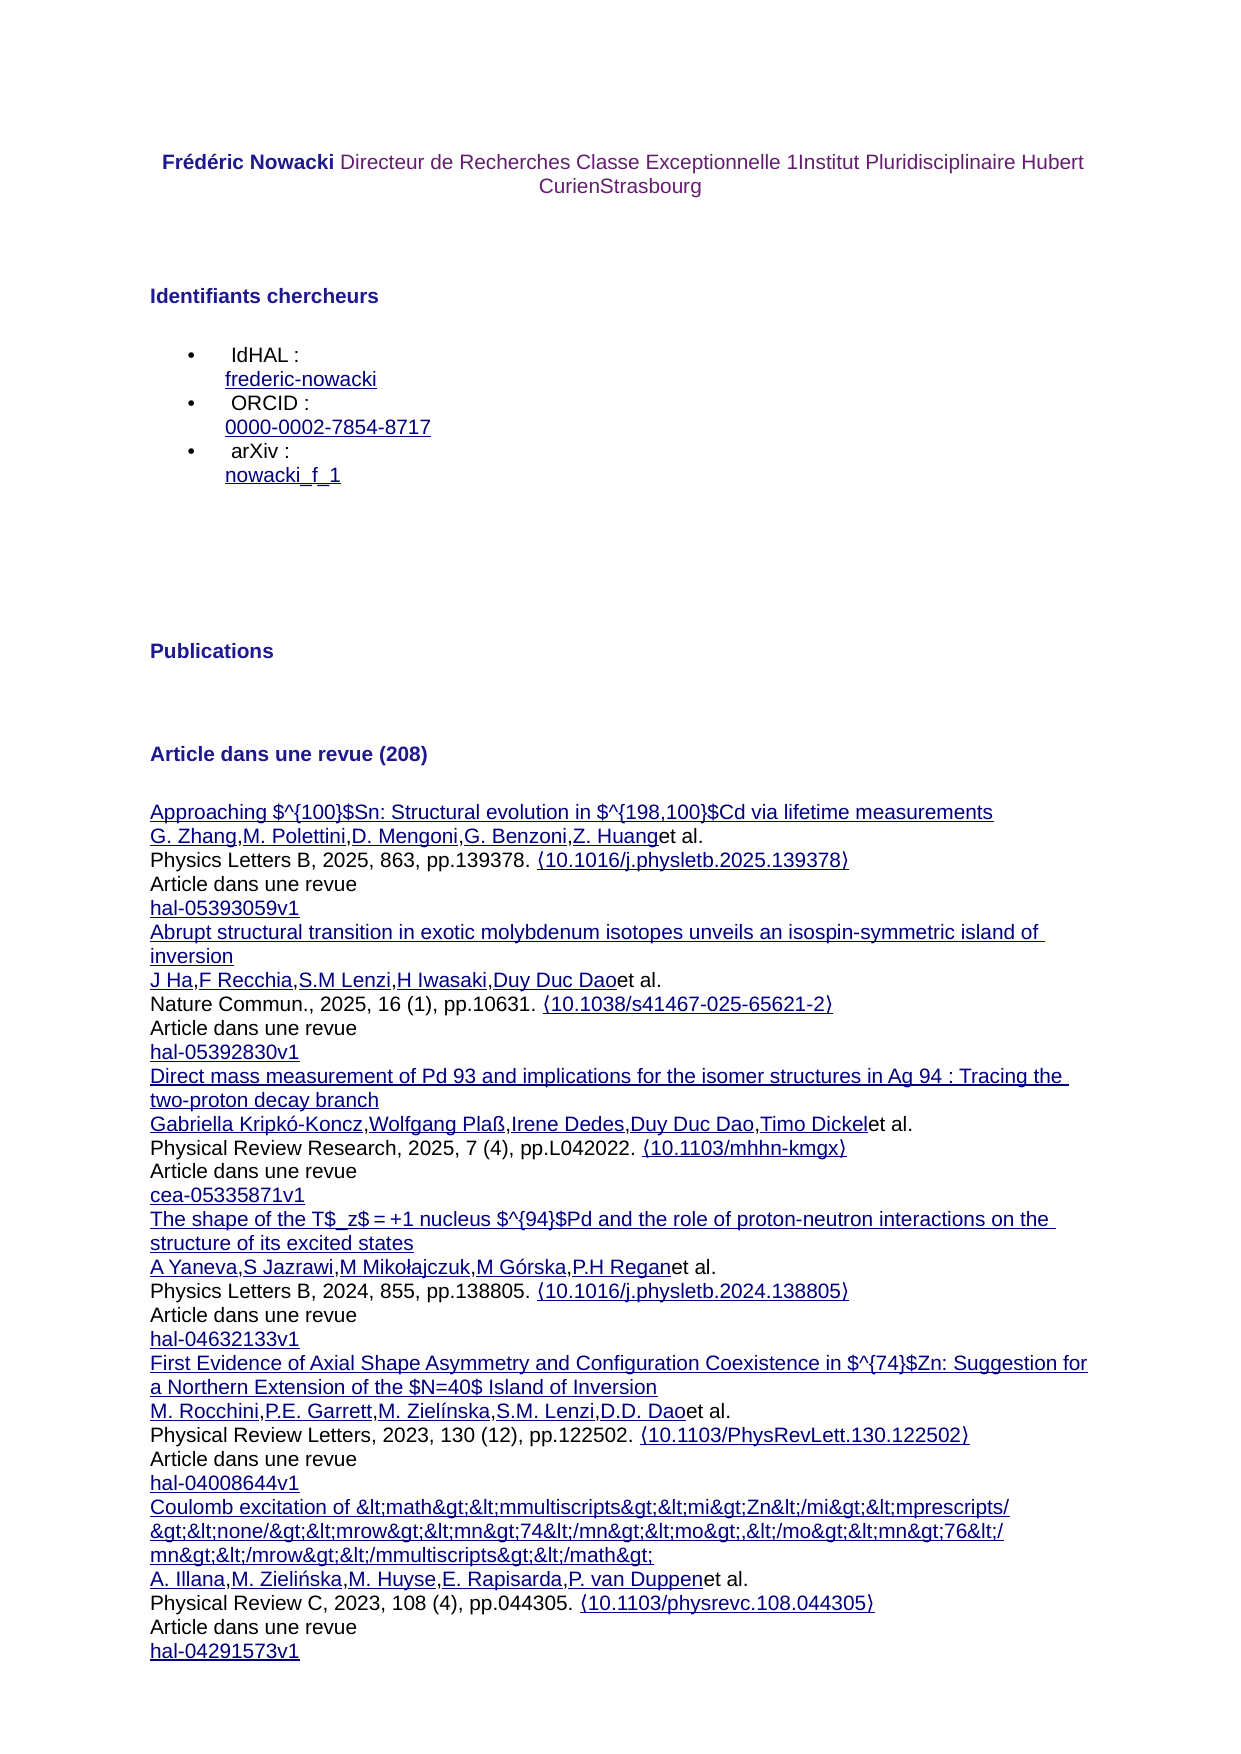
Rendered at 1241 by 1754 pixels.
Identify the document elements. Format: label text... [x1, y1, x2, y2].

subtitle Publications [150, 638, 1090, 662]
table_cell First Evidence of Axial Shape Asymmetry and Configuration Coexistence in $^{74}$Zn: Suggestion for a Northern Extension of the $N=40$ Island of Inversion M. Rocchini,P.E. Garrett,M. Zielínska,S.M. Lenzi,D.D. Daoet al. Physical Review Letters, 2023, 130 (12), pp.122502. ⟨10.1103/PhysRevLett.130.122502⟩ Article dans une revue hal-04008644v1 [150, 1351, 1090, 1495]
table_cell Coulomb excitation of &lt;math&gt;&lt;mmultiscripts&gt;&lt;mi&gt;Zn&lt;/mi&gt;&lt;mprescripts/&gt;&lt;none/&gt;&lt;mrow&gt;&lt;mn&gt;74&lt;/mn&gt;&lt;mo&gt;,&lt;/mo&gt;&lt;mn&gt;76&lt;/mn&gt;&lt;/mrow&gt;&lt;/mmultiscripts&gt;&lt;/math&gt; A. Illana,M. Zielińska,M. Huyse,E. Rapisarda,P. van Duppenet al. Physical Review C, 2023, 108 (4), pp.044305. ⟨10.1103/physrevc.108.044305⟩ Article dans une revue hal-04291573v1 [150, 1495, 1090, 1662]
list frederic-nowacki [187, 367, 1090, 391]
list arXiv : [187, 438, 1090, 462]
subtitle Identifiants chercheurs [150, 284, 1090, 308]
table_cell Abrupt structural transition in exotic molybdenum isotopes unveils an isospin-symmetric island of inversion J Ha,F Recchia,S.M Lenzi,H Iwasaki,Duy Duc Daoet al. Nature Commun., 2025, 16 (1), pp.10631. ⟨10.1038/s41467-025-65621-2⟩ Article dans une revue hal-05392830v1 [150, 920, 1090, 1063]
table_header Approaching $^{100}$Sn: Structural evolution in $^{198,100}$Cd via lifetime measurements G. Zhang,M. Polettini,D. Mengoni,G. Benzoni,Z. Huanget al. Physics Letters B, 2025, 863, pp.139378. ⟨10.1016/j.physletb.2025.139378⟩ Article dans une revue hal-05393059v1 [150, 800, 1090, 920]
list 0000-0002-7854-8717 [187, 414, 1090, 438]
table_cell The shape of the T$_z$ = +1 nucleus $^{94}$Pd and the role of proton-neutron interactions on the structure of its excited states A Yaneva,S Jazrawi,M Mikołajczuk,M Górska,P.H Reganet al. Physics Letters B, 2024, 855, pp.138805. ⟨10.1016/j.physletb.2024.138805⟩ Article dans une revue hal-04632133v1 [150, 1207, 1090, 1351]
subtitle Frédéric Nowacki Directeur de Recherches Classe Exceptionnelle 1Institut Pluridisciplinaire Hubert CurienStrasbourg [150, 150, 1090, 198]
list ORCID : [187, 391, 1090, 414]
list nowacki_f_1 [187, 462, 1090, 486]
list IdHAL : [187, 343, 1090, 367]
subtitle Article dans une revue (208) [150, 742, 1090, 766]
table_cell Direct mass measurement of Pd 93 and implications for the isomer structures in Ag 94 : Tracing the two-proton decay branch Gabriella Kripkó-Koncz,Wolfgang Plaß,Irene Dedes,Duy Duc Dao,Timo Dickelet al. Physical Review Research, 2025, 7 (4), pp.L042022. ⟨10.1103/mhhn-kmgx⟩ Article dans une revue cea-05335871v1 [150, 1064, 1090, 1207]
